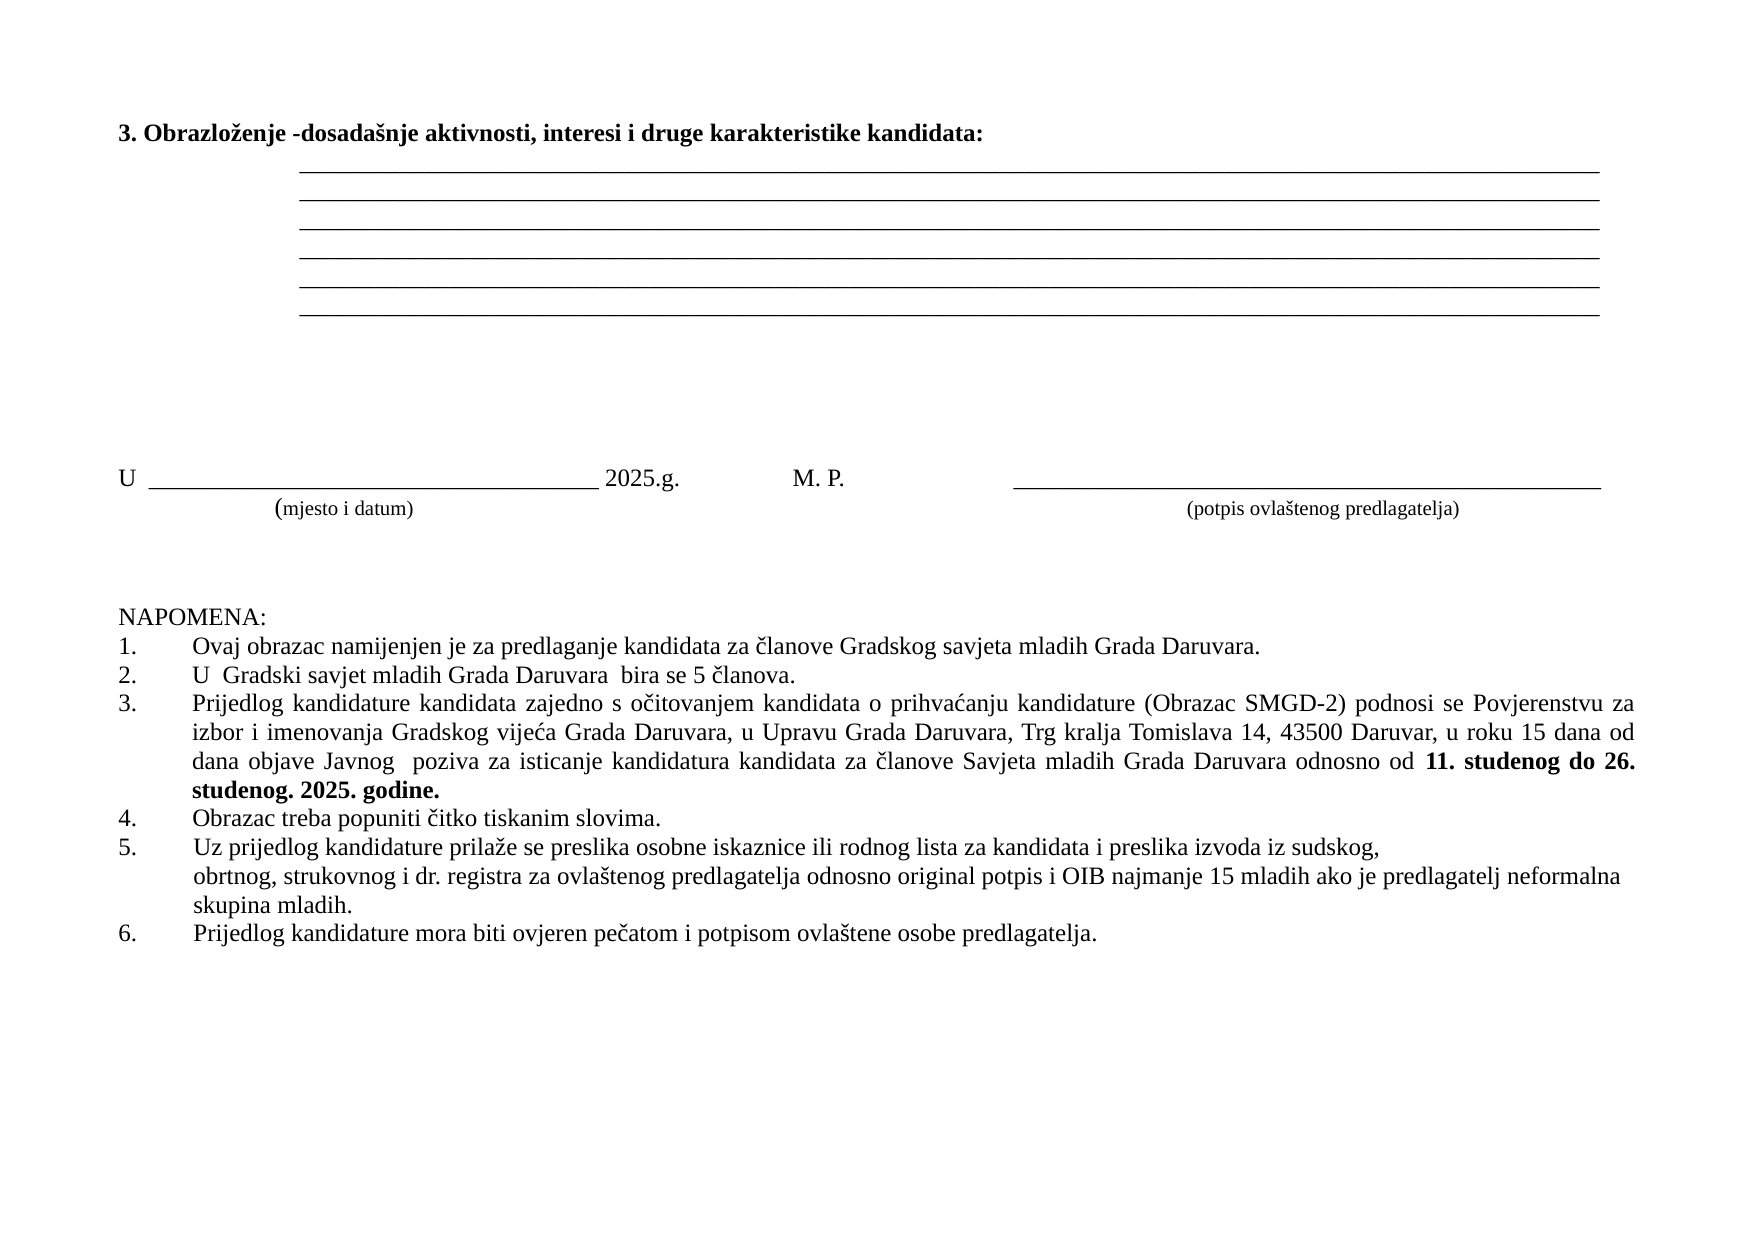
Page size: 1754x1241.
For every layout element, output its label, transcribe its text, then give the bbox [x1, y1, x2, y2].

text ________________________________________________________________________________________________________ [118, 262, 1636, 291]
text NAPOMENA: [118, 602, 1636, 631]
list Ovaj obrazac namijenjen je za predlaganje kandidata za članove Gradskog savjeta mladih Grada Daruvara. [118, 631, 1636, 660]
text 4. Obrazac treba popuniti čitko tiskanim slovima. [118, 803, 1636, 832]
text 5. Uz prijedlog kandidature prilaže se preslika osobne iskaznice ili rodnog lista za kandidata i preslika izvoda iz sudskog, [118, 832, 1636, 861]
text 6. Prijedlog kandidature mora biti ovjeren pečatom i potpisom ovlaštene osobe predlagatelja. [118, 918, 1636, 947]
text 3. Prijedlog kandidature kandidata zajedno s očitovanjem kandidata o prihvaćanju kandidature (Obrazac SMGD-2) podnosi se Povjerenstvu za izbor i imenovanja Gradskog vijeća Grada Daruvara, u Upravu Grada Daruvara, Trg kralja Tomislava 14, 43500 Daruvar, u roku 15 dana od dana objave Javnog poziva za isticanje kandidatura kandidata za članove Savjeta mladih Grada Daruvara odnosno od 11. studenog do 26. studenog. 2025. godine. [118, 688, 1636, 803]
text 3. Obrazloženje -dosadašnje aktivnosti, interesi i druge karakteristike kandidata: [118, 118, 1636, 147]
text ________________________________________________________________________________________________________ [118, 204, 1636, 233]
text skupina mladih. [118, 890, 1636, 918]
text ________________________________________________________________________________________________________ [118, 291, 1636, 319]
text ________________________________________________________________________________________________________ [118, 147, 1636, 176]
text obrtnog, strukovnog i dr. registra za ovlaštenog predlagatelja odnosno original potpis i OIB najmanje 15 mladih ako je predlagatelj neformalna [118, 861, 1636, 890]
text ________________________________________________________________________________________________________ [118, 176, 1636, 204]
text (mjesto i datum) (potpis ovlaštenog predlagatelja) [118, 492, 1636, 521]
text 2. U Gradski savjet mladih Grada Daruvara bira se 5 članova. [118, 660, 1636, 688]
text U ____________________________________ 2025.g. M. P. _______________________________________________ [118, 463, 1636, 492]
text ________________________________________________________________________________________________________ [118, 233, 1636, 262]
